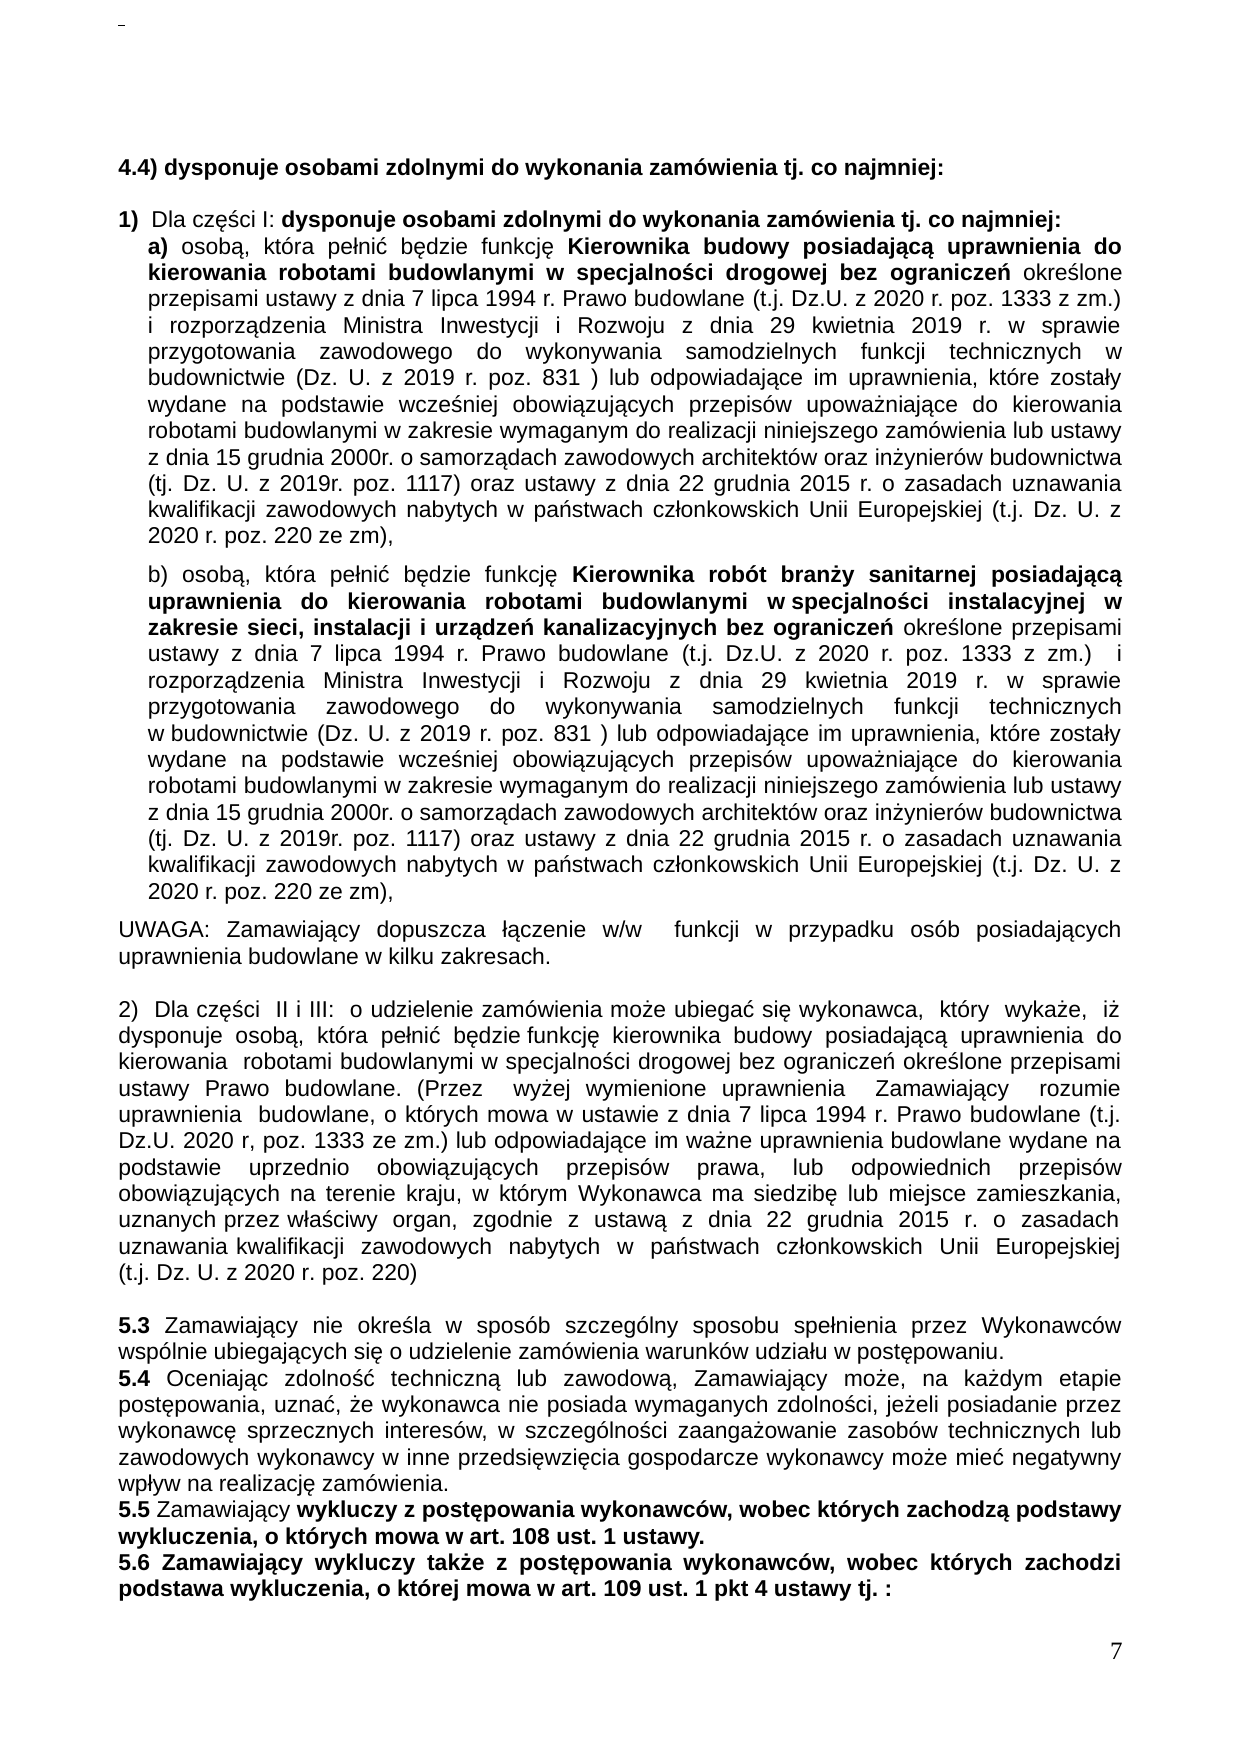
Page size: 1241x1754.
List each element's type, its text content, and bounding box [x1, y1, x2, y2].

text 5.6 Zamawiający wykluczy także z postępowania wykonawców, wobec których zachodzi podstawa wykluczenia, o której mowa w art. 109 ust. 1 pkt 4 ustawy tj. : [118, 1549, 1122, 1602]
text 1) Dla części I: dysponuje osobami zdolnymi do wykonania zamówienia tj. co najmniej: [118, 206, 1122, 233]
text UWAGA: Zamawiający dopuszcza łączenie w/w funkcji w przypadku osób posiadających uprawnienia budowlane w kilku zakresach. [118, 916, 1122, 969]
text 5.4 Oceniając zdolność techniczną lub zawodową, Zamawiający może, na każdym etapie postępowania, uznać, że wykonawca nie posiada wymaganych zdolności, jeżeli posiadanie przez wykonawcę sprzecznych interesów, w szczególności zaangażowanie zasobów technicznych lub zawodowych wykonawcy w inne przedsięwzięcia gospodarcze wykonawcy może mieć negatywny wpływ na realizację zamówienia. [118, 1364, 1122, 1496]
text a) osobą, która pełnić będzie funkcję Kierownika budowy posiadającą uprawnienia do kierowania robotami budowlanymi w specjalności drogowej bez ograniczeń określone przepisami ustawy z dnia 7 lipca 1994 r. Prawo budowlane (t.j. Dz.U. z 2020 r. poz. 1333 z zm.) i rozporządzenia Ministra Inwestycji i Rozwoju z dnia 29 kwietnia 2019 r. w sprawie przygotowania zawodowego do wykonywania samodzielnych funkcji technicznych w budownictwie (Dz. U. z 2019 r. poz. 831 ) lub odpowiadające im uprawnienia, które zostały wydane na podstawie wcześniej obowiązujących przepisów upoważniające do kierowania robotami budowlanymi w zakresie wymaganym do realizacji niniejszego zamówienia lub ustawy z dnia 15 grudnia 2000r. o samorządach zawodowych architektów oraz inżynierów budownictwa (tj. Dz. U. z 2019r. poz. 1117) oraz ustawy z dnia 22 grudnia 2015 r. o zasadach uznawania kwalifikacji zawodowych nabytych w państwach członkowskich Unii Europejskiej (t.j. Dz. U. z 2020 r. poz. 220 ze zm), [148, 233, 1122, 549]
text 5.5 Zamawiający wykluczy z postępowania wykonawców, wobec których zachodzą podstawy wykluczenia, o których mowa w art. 108 ust. 1 ustawy. [118, 1496, 1122, 1549]
text 4.4) dysponuje osobami zdolnymi do wykonania zamówienia tj. co najmniej: [118, 153, 1122, 180]
text b) osobą, która pełnić będzie funkcję Kierownika robót branży sanitarnej posiadającą uprawnienia do kierowania robotami budowlanymi w specjalności instalacyjnej w zakresie sieci, instalacji i urządzeń kanalizacyjnych bez ograniczeń określone przepisami ustawy z dnia 7 lipca 1994 r. Prawo budowlane (t.j. Dz.U. z 2020 r. poz. 1333 z zm.) i rozporządzenia Ministra Inwestycji i Rozwoju z dnia 29 kwietnia 2019 r. w sprawie przygotowania zawodowego do wykonywania samodzielnych funkcji technicznych w budownictwie (Dz. U. z 2019 r. poz. 831 ) lub odpowiadające im uprawnienia, które zostały wydane na podstawie wcześniej obowiązujących przepisów upoważniające do kierowania robotami budowlanymi w zakresie wymaganym do realizacji niniejszego zamówienia lub ustawy z dnia 15 grudnia 2000r. o samorządach zawodowych architektów oraz inżynierów budownictwa (tj. Dz. U. z 2019r. poz. 1117) oraz ustawy z dnia 22 grudnia 2015 r. o zasadach uznawania kwalifikacji zawodowych nabytych w państwach członkowskich Unii Europejskiej (t.j. Dz. U. z 2020 r. poz. 220 ze zm), [148, 561, 1122, 904]
text 2) Dla części II i III: o udzielenie zamówienia może ubiegać się wykonawca, który wykaże, iż dysponuje osobą, która pełnić będzie funkcję kierownika budowy posiadającą uprawnienia do kierowania robotami budowlanymi w specjalności drogowej bez ograniczeń określone przepisami ustawy Prawo budowlane. (Przez wyżej wymienione uprawnienia Zamawiający rozumie uprawnienia budowlane, o których mowa w ustawie z dnia 7 lipca 1994 r. Prawo budowlane (t.j. Dz.U. 2020 r, poz. 1333 ze zm.) lub odpowiadające im ważne uprawnienia budowlane wydane na podstawie uprzednio obowiązujących przepisów prawa, lub odpowiednich przepisów obowiązujących na terenie kraju, w którym Wykonawca ma siedzibę lub miejsce zamieszkania, uznanych przez właściwy organ, zgodnie z ustawą z dnia 22 grudnia 2015 r. o zasadach uznawania kwalifikacji zawodowych nabytych w państwach członkowskich Unii Europejskiej (t.j. Dz. U. z 2020 r. poz. 220) [118, 996, 1122, 1285]
text 5.3 Zamawiający nie określa w sposób szczególny sposobu spełnienia przez Wykonawców wspólnie ubiegających się o udzielenie zamówienia warunków udziału w postępowaniu. [118, 1312, 1122, 1364]
